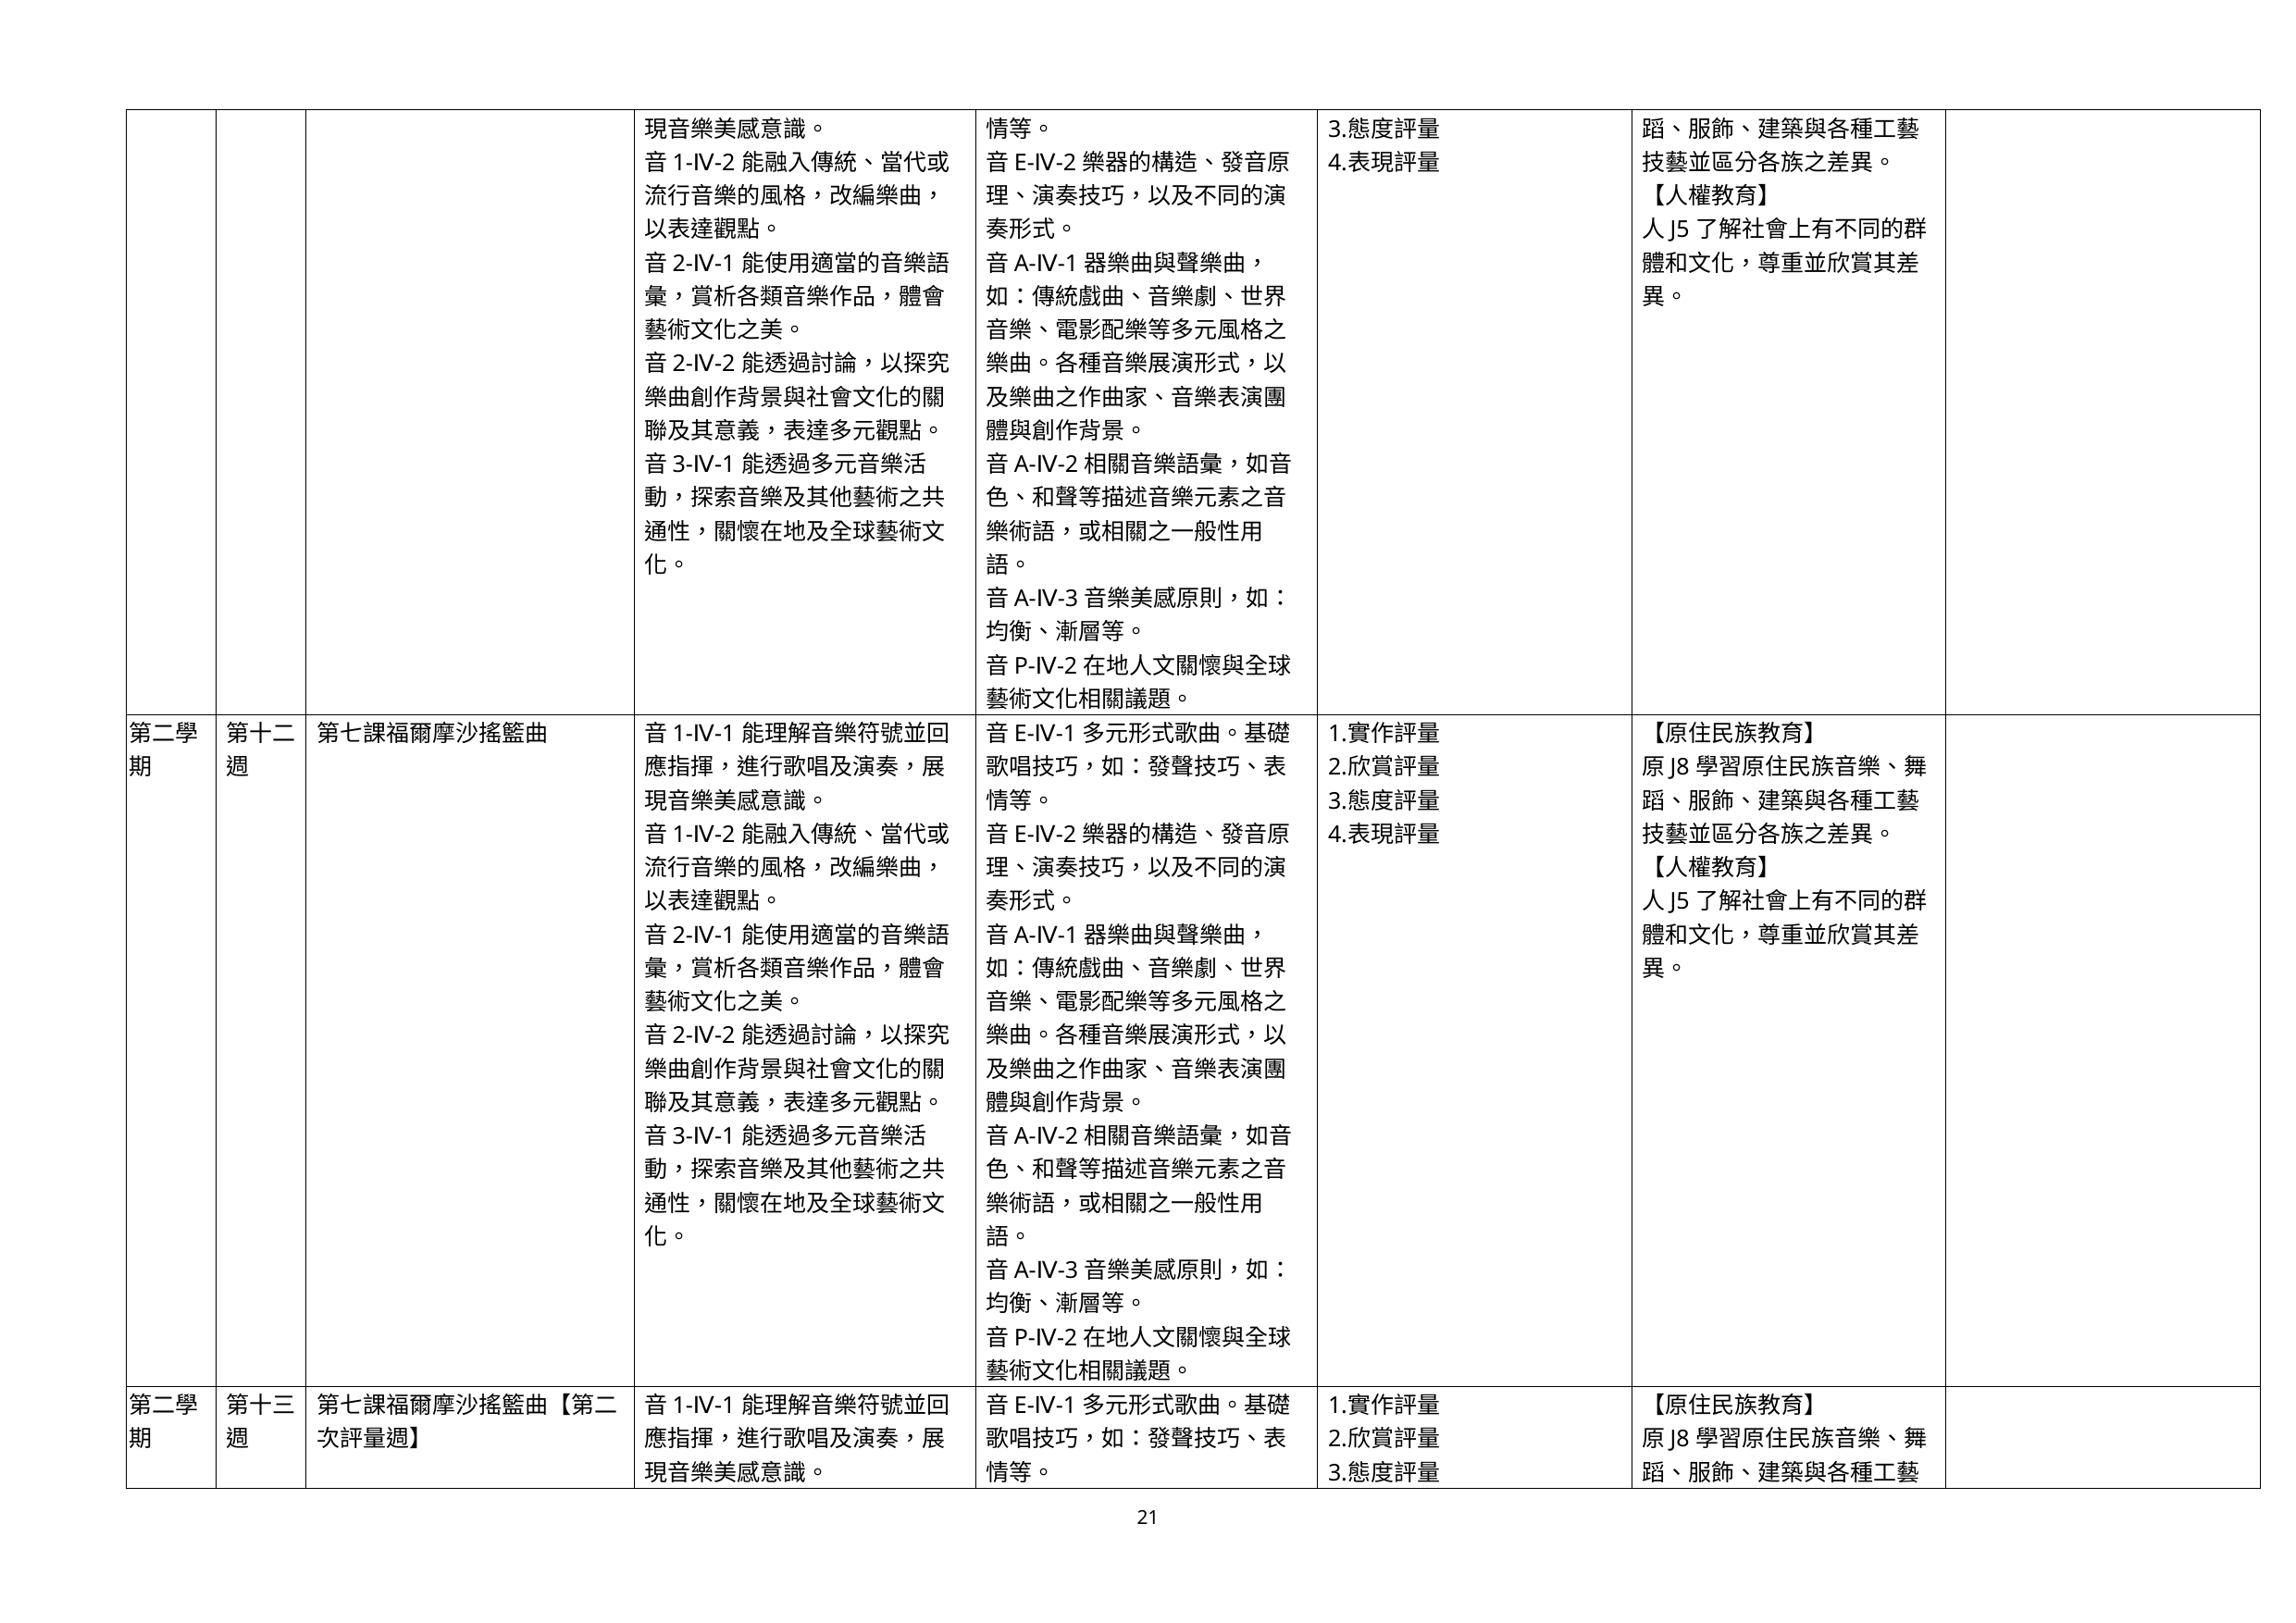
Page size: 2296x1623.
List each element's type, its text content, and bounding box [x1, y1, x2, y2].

table_cell [127, 110, 216, 714]
table_cell 3.態度評量 4.表現評量 [1318, 110, 1632, 714]
table_cell 【原住民族教育】 原J8 學習原住民族音樂、舞蹈、服飾、建築與各種工藝技藝並區分各族之差異。 【人權教育】 人J5 了解社會上有不同的群體和文化，尊重並欣賞其差異。 [1632, 715, 1945, 1386]
table_cell [1946, 715, 2260, 1386]
table_cell [306, 110, 634, 714]
table_cell 第二學期 [127, 715, 216, 1386]
table_cell 第七課福爾摩沙搖籃曲【第二次評量週】 [306, 1387, 634, 1487]
table_cell [217, 110, 305, 714]
table_cell 音1-Ⅳ-1 能理解音樂符號並回應指揮，進行歌唱及演奏，展現音樂美感意識。 音1-Ⅳ-2 能融入傳統、當代或流行音樂的風格，改編樂曲，以表達觀點。 音2-Ⅳ-1 能使用適當的音樂語彙，賞析各類音樂作品，體會藝術文化之美。 音2-Ⅳ-2 能透過討論，以探究樂曲創作背景與社會文化的關聯及其意義，表達多元觀點。 音3-Ⅳ-1 能透過多元音樂活動，探索音樂及其他藝術之共通性，關懷在地及全球藝術文化。 [635, 715, 975, 1386]
table_cell 第十三週 [217, 1387, 305, 1487]
table_cell [1946, 110, 2260, 714]
table_cell 情等。 音E-Ⅳ-2 樂器的構造、發音原理、演奏技巧，以及不同的演奏形式。 音A-Ⅳ-1 器樂曲與聲樂曲，如：傳統戲曲、音樂劇、世界音樂、電影配樂等多元風格之樂曲。各種音樂展演形式，以及樂曲之作曲家、音樂表演團體與創作背景。 音A-Ⅳ-2 相關音樂語彙，如音色、和聲等描述音樂元素之音樂術語，或相關之一般性用語。 音A-Ⅳ-3 音樂美感原則，如：均衡、漸層等。 音P-Ⅳ-2 在地人文關懷與全球藝術文化相關議題。 [976, 110, 1317, 714]
table_cell 第七課福爾摩沙搖籃曲 [306, 715, 634, 1386]
table_cell 現音樂美感意識。 音1-Ⅳ-2 能融入傳統、當代或流行音樂的風格，改編樂曲，以表達觀點。 音2-Ⅳ-1 能使用適當的音樂語彙，賞析各類音樂作品，體會藝術文化之美。 音2-Ⅳ-2 能透過討論，以探究樂曲創作背景與社會文化的關聯及其意義，表達多元觀點。 音3-Ⅳ-1 能透過多元音樂活動，探索音樂及其他藝術之共通性，關懷在地及全球藝術文化。 [635, 110, 975, 714]
table_cell 第二學期 [127, 1387, 216, 1487]
table_cell 音1-Ⅳ-1 能理解音樂符號並回應指揮，進行歌唱及演奏，展現音樂美感意識。 [635, 1387, 975, 1487]
table_cell 【原住民族教育】 原J8 學習原住民族音樂、舞蹈、服飾、建築與各種工藝 [1632, 1387, 1945, 1487]
table_cell 音E-Ⅳ-1 多元形式歌曲。基礎歌唱技巧，如：發聲技巧、表情等。 音E-Ⅳ-2 樂器的構造、發音原理、演奏技巧，以及不同的演奏形式。 音A-Ⅳ-1 器樂曲與聲樂曲，如：傳統戲曲、音樂劇、世界音樂、電影配樂等多元風格之樂曲。各種音樂展演形式，以及樂曲之作曲家、音樂表演團體與創作背景。 音A-Ⅳ-2 相關音樂語彙，如音色、和聲等描述音樂元素之音樂術語，或相關之一般性用語。 音A-Ⅳ-3 音樂美感原則，如：均衡、漸層等。 音P-Ⅳ-2 在地人文關懷與全球藝術文化相關議題。 [976, 715, 1317, 1386]
table_cell 第十二週 [217, 715, 305, 1386]
table_cell [1946, 1387, 2260, 1487]
table_cell 1.實作評量 2.欣賞評量 3.態度評量 4.表現評量 [1318, 715, 1632, 1386]
table_cell 1.實作評量 2.欣賞評量 3.態度評量 [1318, 1387, 1632, 1487]
table_cell 蹈、服飾、建築與各種工藝技藝並區分各族之差異。 【人權教育】 人J5 了解社會上有不同的群體和文化，尊重並欣賞其差異。 [1632, 110, 1945, 714]
table_cell 音E-Ⅳ-1 多元形式歌曲。基礎歌唱技巧，如：發聲技巧、表情等。 [976, 1387, 1317, 1487]
